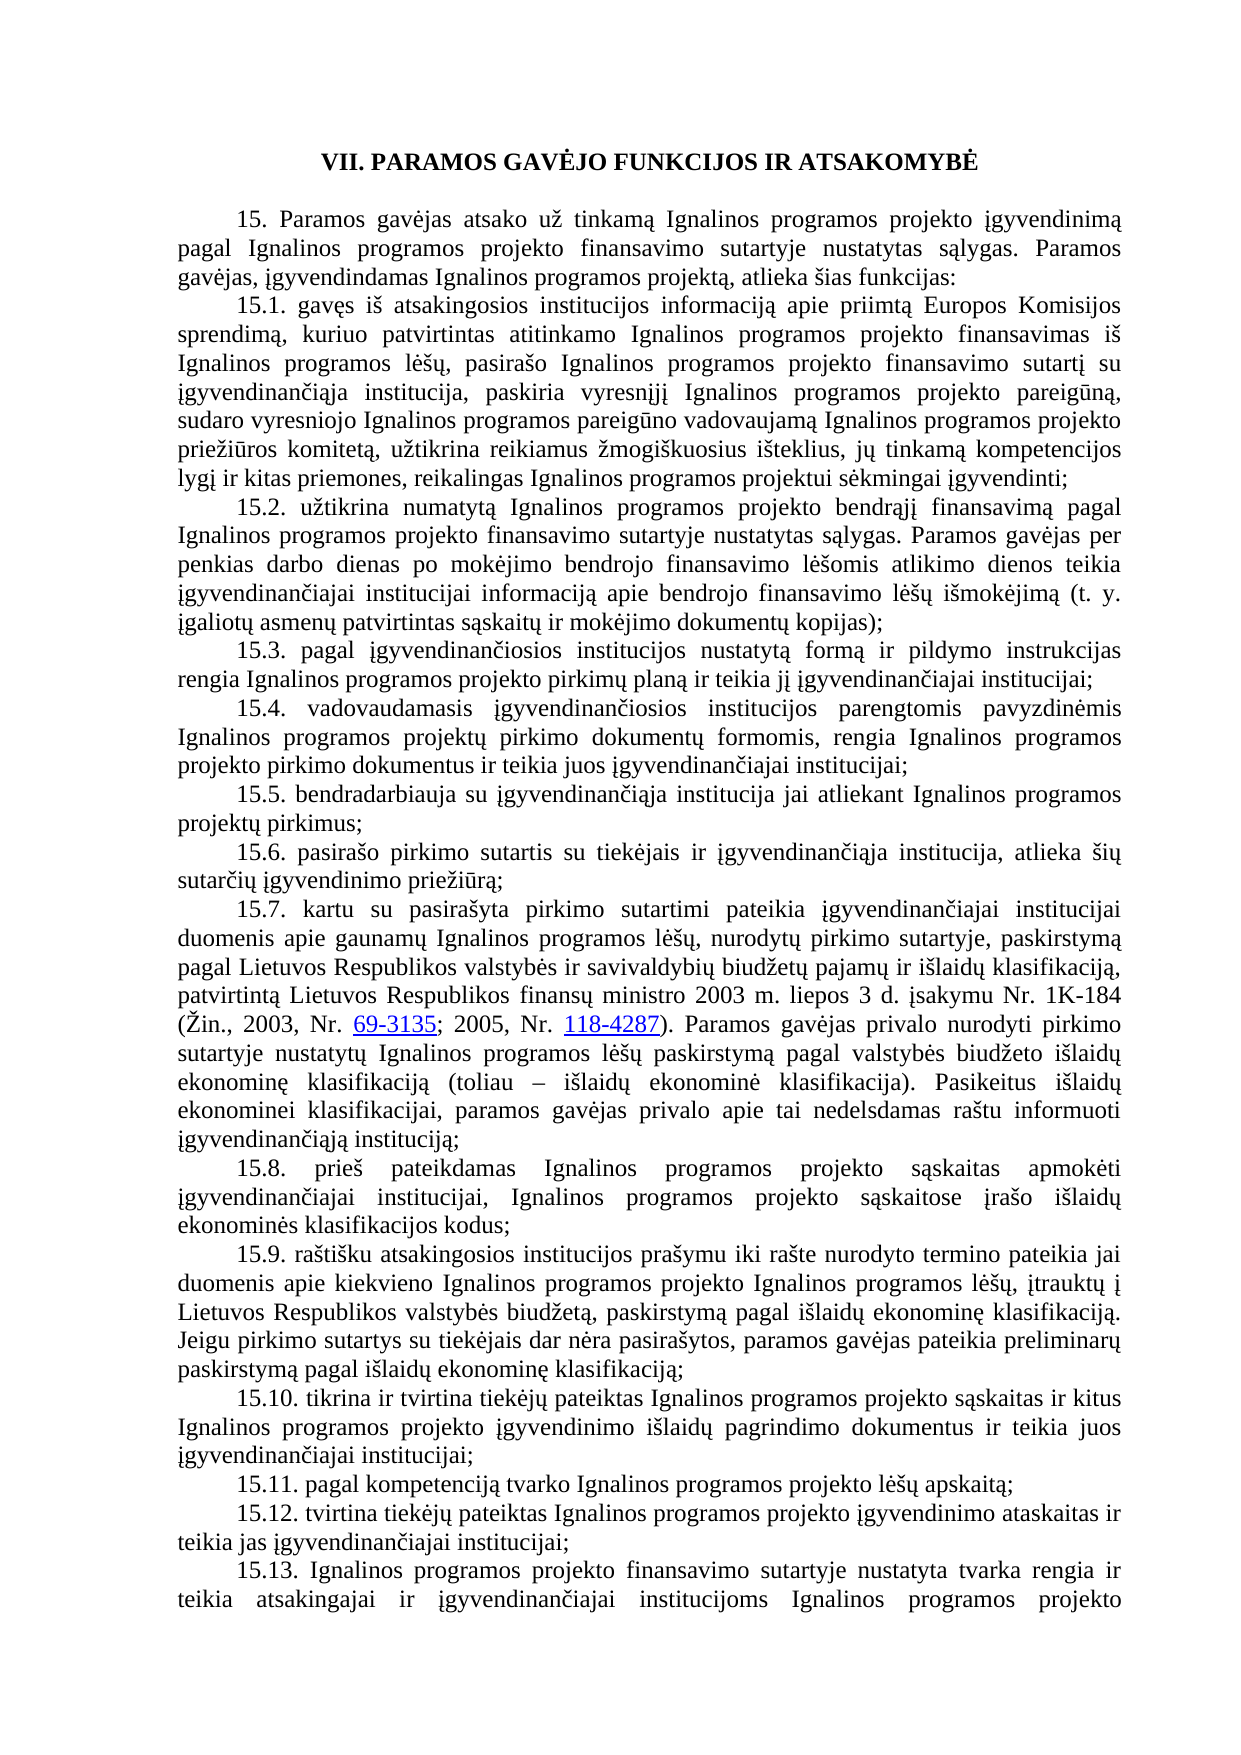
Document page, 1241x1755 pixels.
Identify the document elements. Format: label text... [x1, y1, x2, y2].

text 15.13. Ignalinos programos projekto finansavimo sutartyje nustatyta tvarka rengia ir teikia atsakingajai ir įgyvendinančiajai institucijoms Ignalinos programos projekto [177, 1556, 1122, 1613]
text vii. paramos gavėjo funkcijos ir atsakomybė [177, 147, 1122, 176]
text 15.9. raštišku atsakingosios institucijos prašymu iki rašte nurodyto termino pateikia jai duomenis apie kiekvieno Ignalinos programos projekto Ignalinos programos lėšų, įtrauktų į Lietuvos Respublikos valstybės biudžetą, paskirstymą pagal išlaidų ekonominę klasifikaciją. Jeigu pirkimo sutartys su tiekėjais dar nėra pasirašytos, paramos gavėjas pateikia preliminarų paskirstymą pagal išlaidų ekonominę klasifikaciją; [177, 1239, 1122, 1383]
text 15.5. bendradarbiauja su įgyvendinančiąja institucija jai atliekant Ignalinos programos projektų pirkimus; [177, 779, 1122, 837]
text 15.4. vadovaudamasis įgyvendinančiosios institucijos parengtomis pavyzdinėmis Ignalinos programos projektų pirkimo dokumentų formomis, rengia Ignalinos programos projekto pirkimo dokumentus ir teikia juos įgyvendinančiajai institucijai; [177, 693, 1122, 779]
text 15.1. gavęs iš atsakingosios institucijos informaciją apie priimtą Europos Komisijos sprendimą, kuriuo patvirtintas atitinkamo Ignalinos programos projekto finansavimas iš Ignalinos programos lėšų, pasirašo Ignalinos programos projekto finansavimo sutartį su įgyvendinančiąja institucija, paskiria vyresnįjį Ignalinos programos projekto pareigūną, sudaro vyresniojo Ignalinos programos pareigūno vadovaujamą Ignalinos programos projekto priežiūros komitetą, užtikrina reikiamus žmogiškuosius išteklius, jų tinkamą kompetencijos lygį ir kitas priemones, reikalingas Ignalinos programos projektui sėkmingai įgyvendinti; [177, 291, 1122, 492]
text 15.7. kartu su pasirašyta pirkimo sutartimi pateikia įgyvendinančiajai institucijai duomenis apie gaunamų Ignalinos programos lėšų, nurodytų pirkimo sutartyje, paskirstymą pagal Lietuvos Respublikos valstybės ir savivaldybių biudžetų pajamų ir išlaidų klasifikaciją, patvirtintą Lietuvos Respublikos finansų ministro 2003 m. liepos 3 d. įsakymu Nr. 1K-184 (Žin., 2003, Nr. 69-3135; 2005, Nr. 118-4287). Paramos gavėjas privalo nurodyti pirkimo sutartyje nustatytų Ignalinos programos lėšų paskirstymą pagal valstybės biudžeto išlaidų ekonominę klasifikaciją (toliau – išlaidų ekonominė klasifikacija). Pasikeitus išlaidų ekonominei klasifikacijai, paramos gavėjas privalo apie tai nedelsdamas raštu informuoti įgyvendinančiąją instituciją; [177, 894, 1122, 1153]
text 15.8. prieš pateikdamas Ignalinos programos projekto sąskaitas apmokėti įgyvendinančiajai institucijai, Ignalinos programos projekto sąskaitose įrašo išlaidų ekonominės klasifikacijos kodus; [177, 1153, 1122, 1239]
text 15.2. užtikrina numatytą Ignalinos programos projekto bendrąjį finansavimą pagal Ignalinos programos projekto finansavimo sutartyje nustatytas sąlygas. Paramos gavėjas per penkias darbo dienas po mokėjimo bendrojo finansavimo lėšomis atlikimo dienos teikia įgyvendinančiajai institucijai informaciją apie bendrojo finansavimo lėšų išmokėjimą (t. y. įgaliotų asmenų patvirtintas sąskaitų ir mokėjimo dokumentų kopijas); [177, 492, 1122, 636]
text 15.10. tikrina ir tvirtina tiekėjų pateiktas Ignalinos programos projekto sąskaitas ir kitus Ignalinos programos projekto įgyvendinimo išlaidų pagrindimo dokumentus ir teikia juos įgyvendinančiajai institucijai; [177, 1383, 1122, 1469]
text 15.11. pagal kompetenciją tvarko Ignalinos programos projekto lėšų apskaitą; [177, 1469, 1122, 1498]
text 15.6. pasirašo pirkimo sutartis su tiekėjais ir įgyvendinančiąja institucija, atlieka šių sutarčių įgyvendinimo priežiūrą; [177, 837, 1122, 894]
text 15.3. pagal įgyvendinančiosios institucijos nustatytą formą ir pildymo instrukcijas rengia Ignalinos programos projekto pirkimų planą ir teikia jį įgyvendinančiajai institucijai; [177, 636, 1122, 693]
text 15.12. tvirtina tiekėjų pateiktas Ignalinos programos projekto įgyvendinimo ataskaitas ir teikia jas įgyvendinančiajai institucijai; [177, 1498, 1122, 1556]
text 15. Paramos gavėjas atsako už tinkamą Ignalinos programos projekto įgyvendinimą pagal Ignalinos programos projekto finansavimo sutartyje nustatytas sąlygas. Paramos gavėjas, įgyvendindamas Ignalinos programos projektą, atlieka šias funkcijas: [177, 204, 1122, 291]
